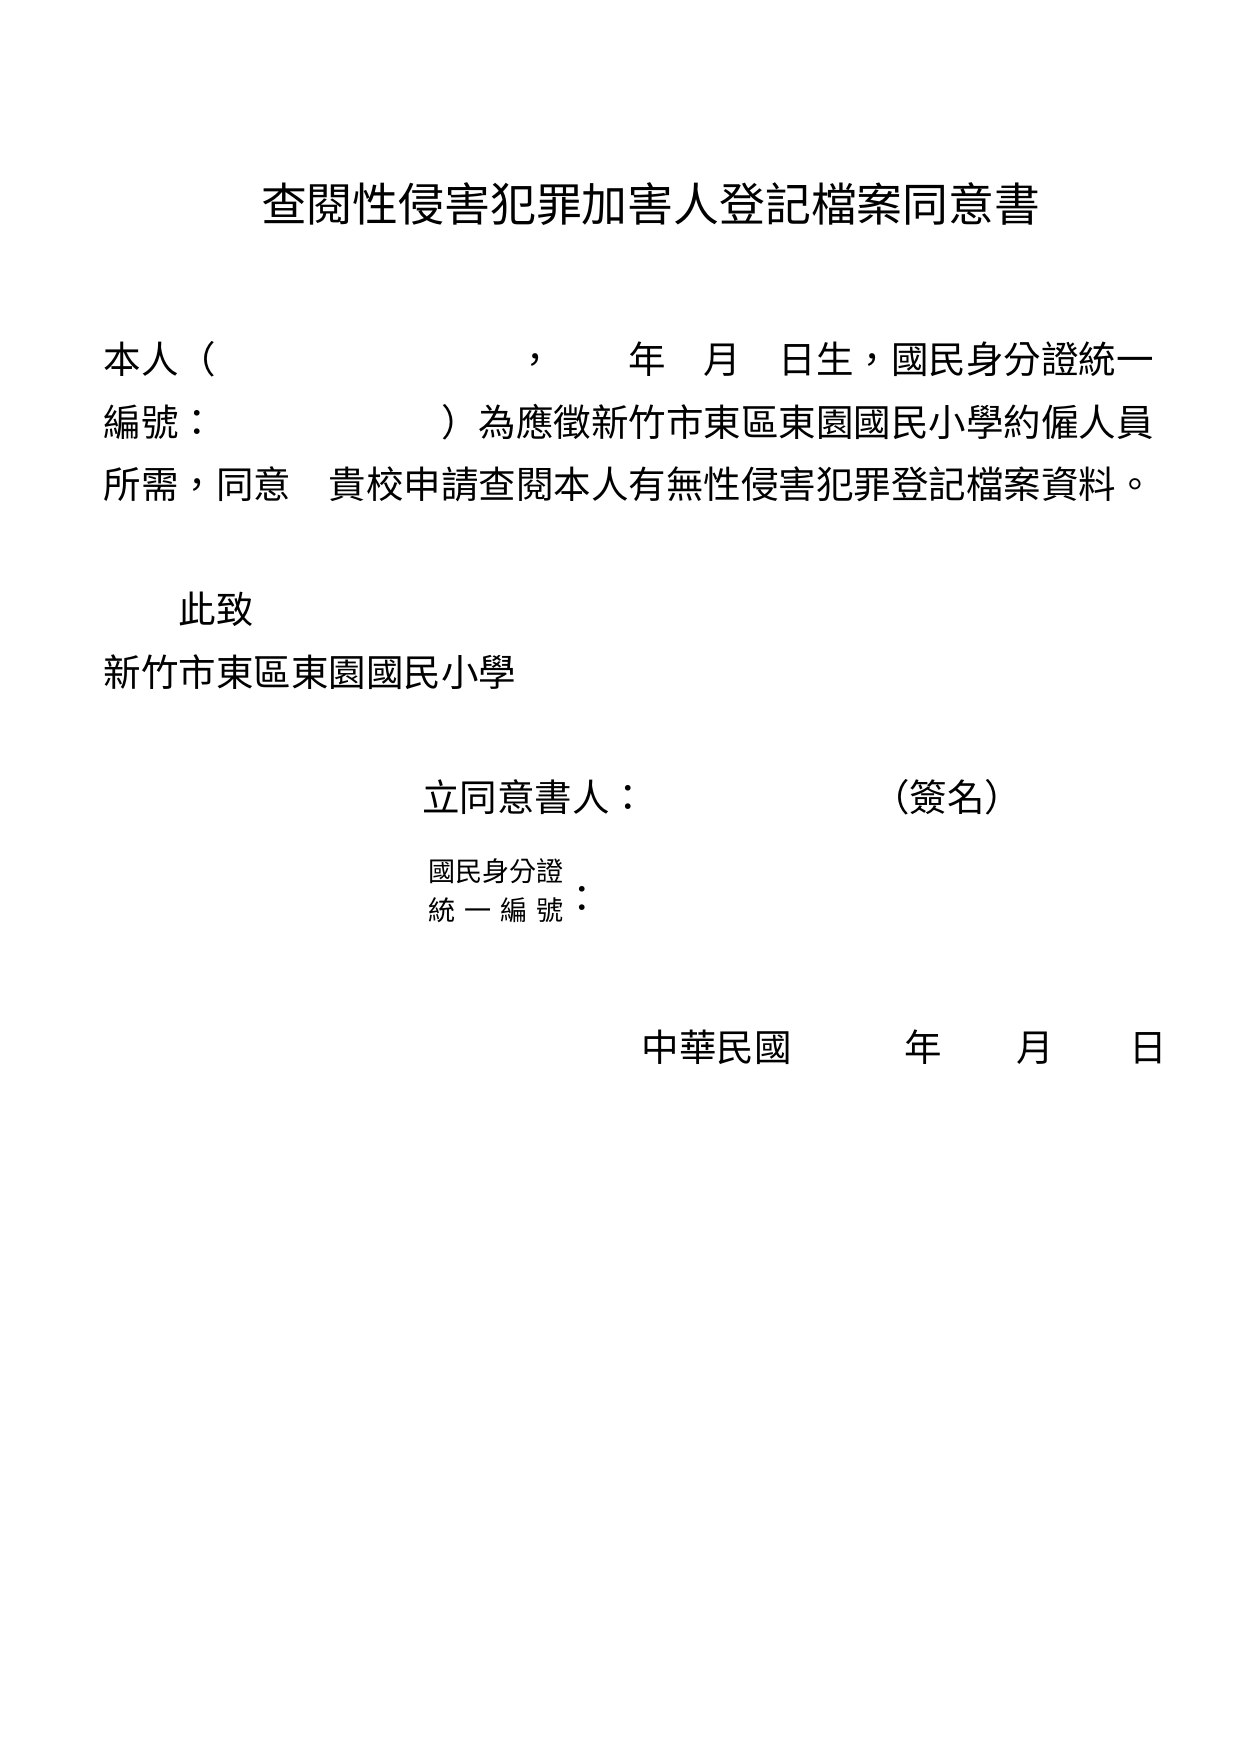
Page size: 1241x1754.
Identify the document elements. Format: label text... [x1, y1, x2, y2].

text 查閱性侵害犯罪加害人登記檔案同意書 [103, 128, 1182, 253]
text 國民身分證統一編號： [103, 816, 1166, 941]
text 此致 [103, 566, 1166, 628]
text 新竹市東區東園國民小學 [103, 628, 1166, 691]
text 中華民國 年 月 日 [103, 1003, 1166, 1066]
text 立同意書人： （簽名） [103, 753, 1166, 816]
text 本人（ ， 年 月 日生，國民身分證統一編號： ）為應徵新竹市東區東園國民小學約僱人員所需，同意 貴校申請查閱本人有無性侵害犯罪登記檔案資料。 [103, 316, 1166, 503]
